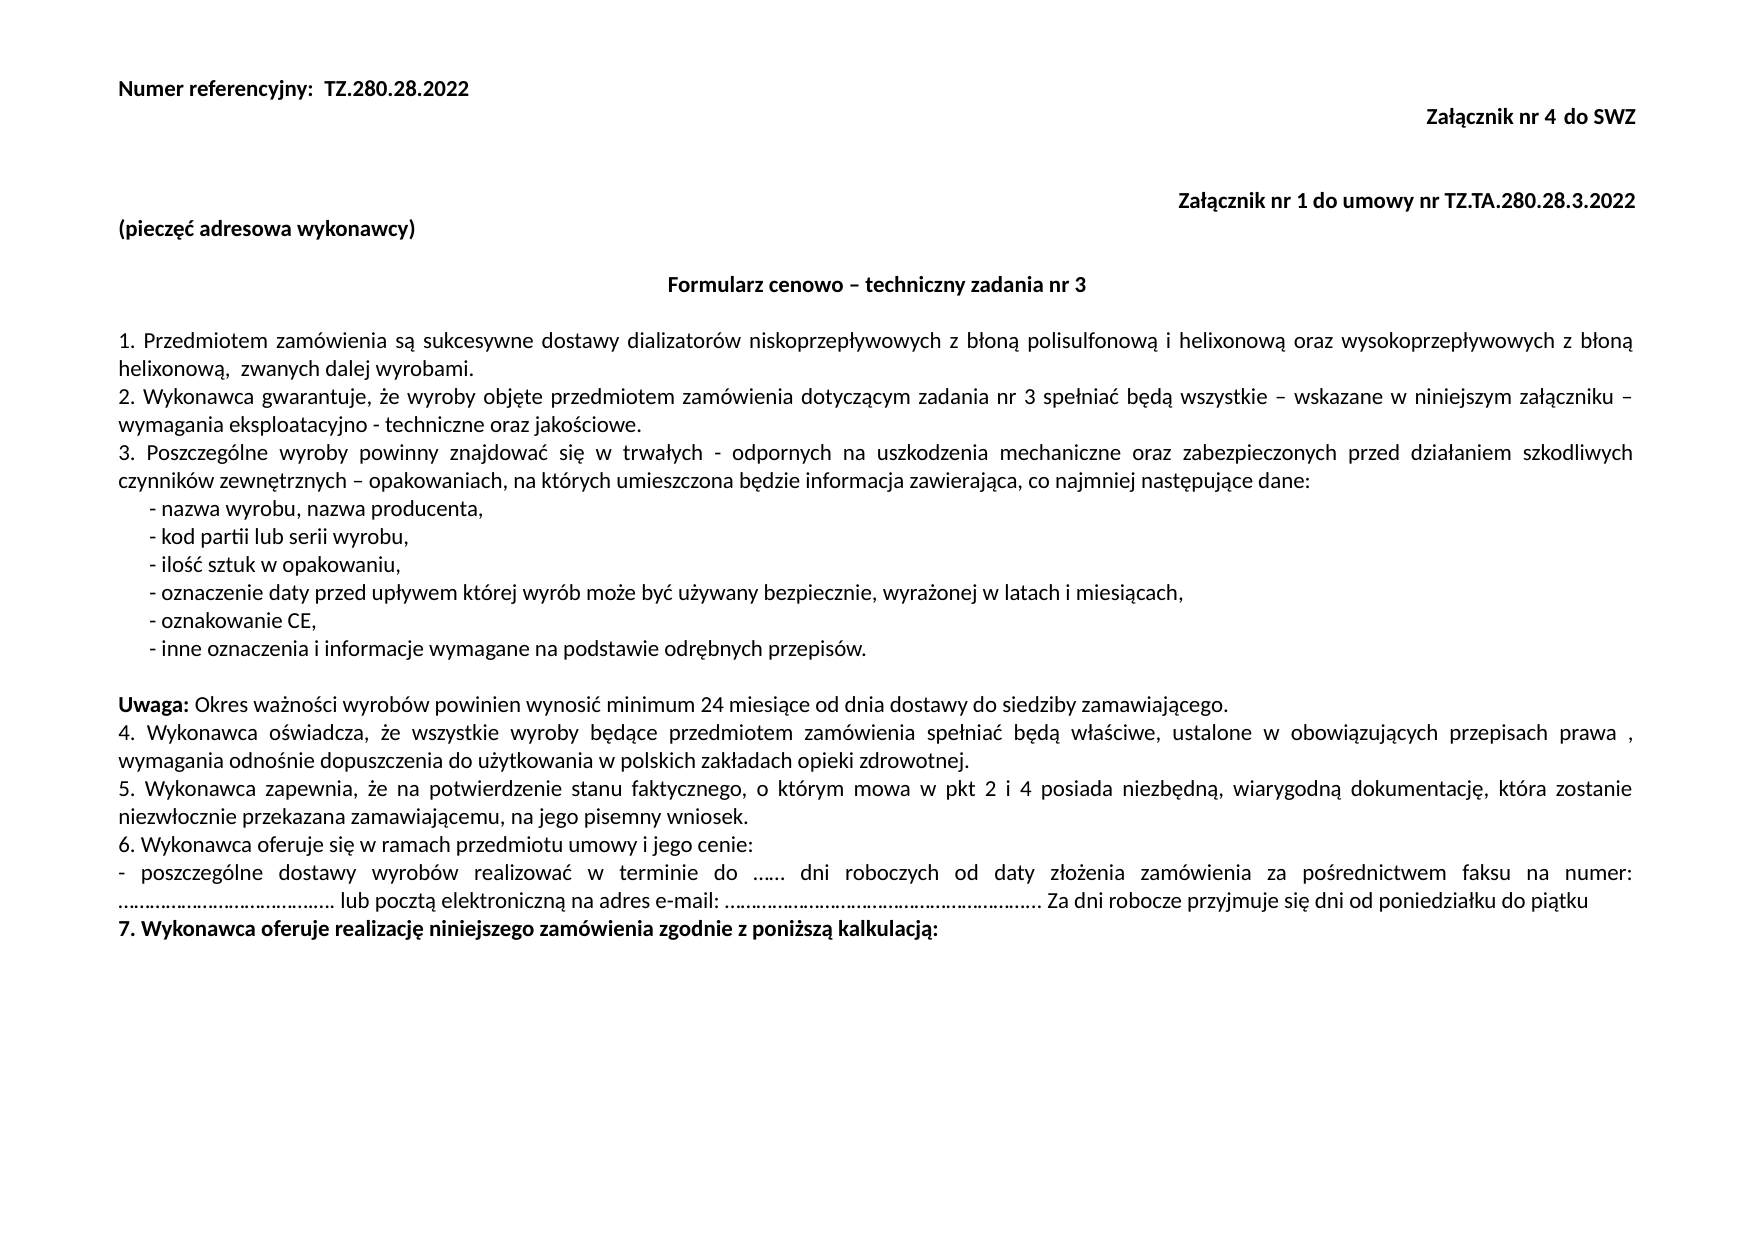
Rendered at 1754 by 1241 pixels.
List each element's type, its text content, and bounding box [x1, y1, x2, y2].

text Uwaga: Okres ważności wyrobów powinien wynosić minimum 24 miesiące od dnia dostawy do siedziby zamawiającego. [118, 690, 1636, 718]
text 2. Wykonawca gwarantuje, że wyroby objęte przedmiotem zamówienia dotyczącym zadania nr 3 spełniać będą wszystkie – wskazane w niniejszym załączniku – wymagania eksploatacyjno - techniczne oraz jakościowe. [118, 382, 1636, 438]
text Załącznik nr 1 do umowy nr TZ.TA.280.28.3.2022 [118, 130, 1636, 214]
text 5. Wykonawca zapewnia, że na potwierdzenie stanu faktycznego, o którym mowa w pkt 2 i 4 posiada niezbędną, wiarygodną dokumentację, która zostanie niezwłocznie przekazana zamawiającemu, na jego pisemny wniosek. [118, 774, 1636, 830]
text - oznakowanie CE, [118, 606, 1636, 634]
text (pieczęć adresowa wykonawcy) [118, 214, 1636, 242]
text - kod partii lub serii wyrobu, [118, 522, 1636, 550]
text 4. Wykonawca oświadcza, że wszystkie wyroby będące przedmiotem zamówienia spełniać będą właściwe, ustalone w obowiązujących przepisach prawa , wymagania odnośnie dopuszczenia do użytkowania w polskich zakładach opieki zdrowotnej. [118, 718, 1636, 774]
text Numer referencyjny: TZ.280.28.2022 [118, 74, 1636, 102]
text - poszczególne dostawy wyrobów realizować w terminie do …… dni roboczych od daty złożenia zamówienia za pośrednictwem faksu na numer: ……………………………….…. lub pocztą elektroniczną na adres e-mail: …………………………………………………... Za dni robocze przyjmuje się dni od poniedziałku do piątku [118, 858, 1636, 914]
text - inne oznaczenia i informacje wymagane na podstawie odrębnych przepisów. [118, 634, 1636, 662]
text 1. Przedmiotem zamówienia są sukcesywne dostawy dializatorów niskoprzepływowych z błoną polisulfonową i helixonową oraz wysokoprzepływowych z błoną helixonową, zwanych dalej wyrobami. [118, 326, 1636, 382]
text - nazwa wyrobu, nazwa producenta, [118, 494, 1636, 522]
subtitle Formularz cenowo – techniczny zadania nr 3 [118, 270, 1636, 298]
text Załącznik nr 4 do SWZ [118, 102, 1636, 130]
text 6. Wykonawca oferuje się w ramach przedmiotu umowy i jego cenie: [118, 830, 1636, 858]
text 3. Poszczególne wyroby powinny znajdować się w trwałych - odpornych na uszkodzenia mechaniczne oraz zabezpieczonych przed działaniem szkodliwych czynników zewnętrznych – opakowaniach, na których umieszczona będzie informacja zawierająca, co najmniej następujące dane: [118, 438, 1636, 494]
text - oznaczenie daty przed upływem której wyrób może być używany bezpiecznie, wyrażonej w latach i miesiącach, [118, 578, 1636, 606]
text 7. Wykonawca oferuje realizację niniejszego zamówienia zgodnie z poniższą kalkulacją: [118, 914, 1636, 942]
text - ilość sztuk w opakowaniu, [118, 550, 1636, 578]
